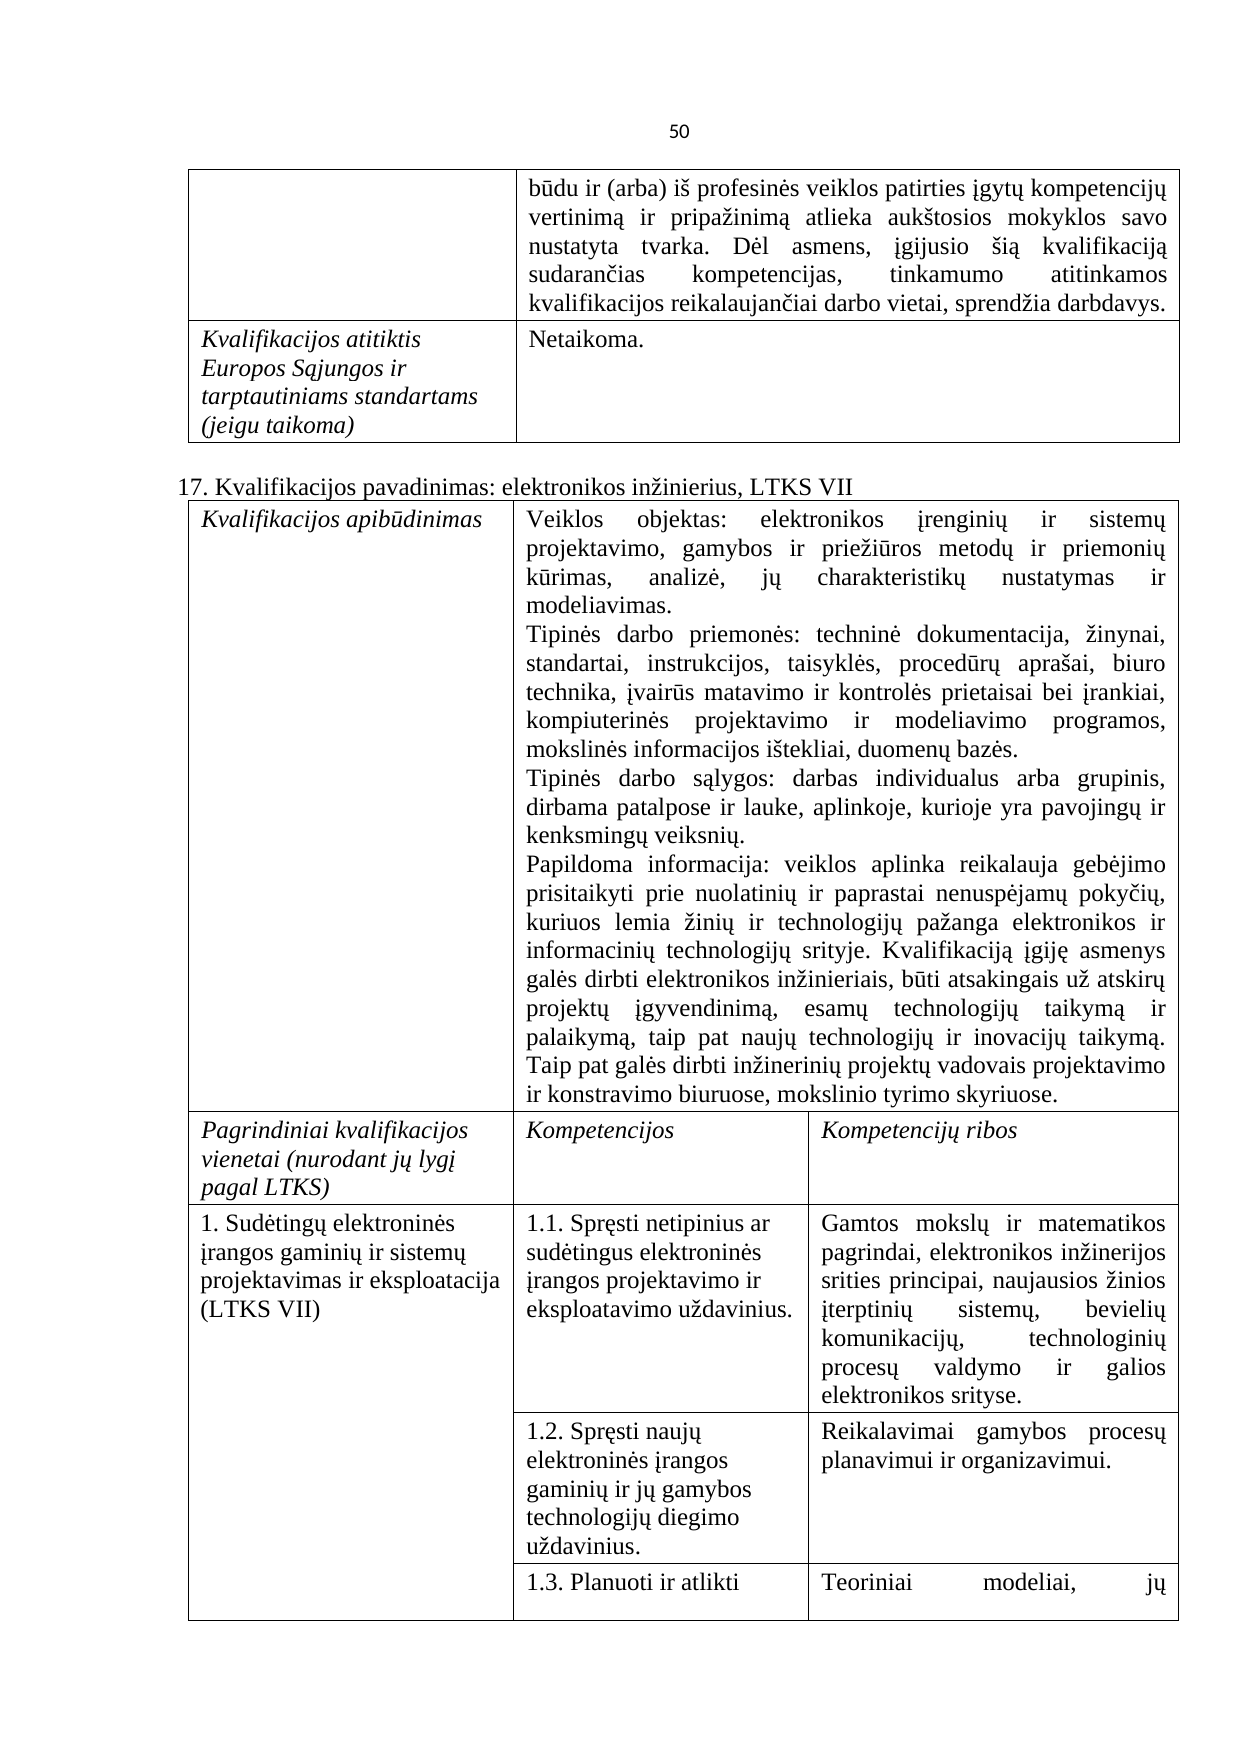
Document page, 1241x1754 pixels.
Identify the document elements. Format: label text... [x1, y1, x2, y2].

table_cell 1.2. Spręsti naujų elektroninės įrangos gaminių ir jų gamybos technologijų diegimo uždavinius. [514, 1413, 808, 1563]
table_cell 1.1. Spręsti netipinius ar sudėtingus elektroninės įrangos projektavimo ir eksploatavimo uždavinius. [514, 1205, 808, 1412]
table_cell Gamtos mokslų ir matematikos pagrindai, elektronikos inžinerijos srities principai, naujausios žinios įterptinių sistemų, bevielių komunikacijų, technologinių procesų valdymo ir galios elektronikos srityse. [809, 1205, 1178, 1412]
table_cell Pagrindiniai kvalifikacijos vienetai (nurodant jų lygį pagal LTKS) [189, 1112, 513, 1204]
table_cell 1.3. Planuoti ir atlikti [514, 1564, 808, 1619]
table_cell Teoriniai modeliai, jų [809, 1564, 1178, 1619]
table_cell Kompetencijų ribos [809, 1112, 1178, 1204]
table_cell Kvalifikacijos atitiktis Europos Sąjungos ir tarptautiniams standartams (jeigu taikoma) [189, 321, 516, 442]
text 17. Kvalifikacijos pavadinimas: elektronikos inžinierius, LTKS VII [177, 472, 1181, 500]
table_header Veiklos objektas: elektronikos įrenginių ir sistemų projektavimo, gamybos ir priežiūros metodų ir priemonių kūrimas, analizė, jų charakteristikų nustatymas ir modeliavimas. Tipinės darbo priemonės: techninė dokumentacija, žinynai, standartai, instrukcijos, taisyklės, procedūrų aprašai, biuro technika, įvairūs matavimo ir kontrolės prietaisai bei įrankiai, kompiuterinės projektavimo ir modeliavimo programos, mokslinės informacijos ištekliai, duomenų bazės. Tipinės darbo sąlygos: darbas individualus arba grupinis, dirbama patalpose ir lauke, aplinkoje, kurioje yra pavojingų ir kenksmingų veiksnių. Papildoma informacija: veiklos aplinka reikalauja gebėjimo prisitaikyti prie nuolatinių ir paprastai nenuspėjamų pokyčių, kuriuos lemia žinių ir technologijų pažanga elektronikos ir informacinių technologijų srityje. Kvalifikaciją įgiję asmenys galės dirbti elektronikos inžinieriais, būti atsakingais už atskirų projektų įgyvendinimą, esamų technologijų taikymą ir palaikymą, taip pat naujų technologijų ir inovacijų taikymą. Taip pat galės dirbti inžinerinių projektų vadovais projektavimo ir konstravimo biuruose, mokslinio tyrimo skyriuose. [514, 501, 1178, 1111]
table_cell 1. Sudėtingų elektroninės įrangos gaminių ir sistemų projektavimas ir eksploatacija (LTKS VII) [189, 1205, 513, 1619]
table_cell Reikalavimai gamybos procesų planavimui ir organizavimui. [809, 1413, 1178, 1563]
table_cell būdu ir (arba) iš profesinės veiklos patirties įgytų kompetencijų vertinimą ir pripažinimą atlieka aukštosios mokyklos savo nustatyta tvarka. Dėl asmens, įgijusio šią kvalifikaciją sudarančias kompetencijas, tinkamumo atitinkamos kvalifikacijos reikalaujančiai darbo vietai, sprendžia darbdavys. [517, 170, 1179, 320]
table_cell [189, 170, 516, 320]
table_cell Netaikoma. [517, 321, 1179, 442]
table_header Kvalifikacijos apibūdinimas [189, 501, 513, 1111]
table_cell Kompetencijos [514, 1112, 808, 1204]
